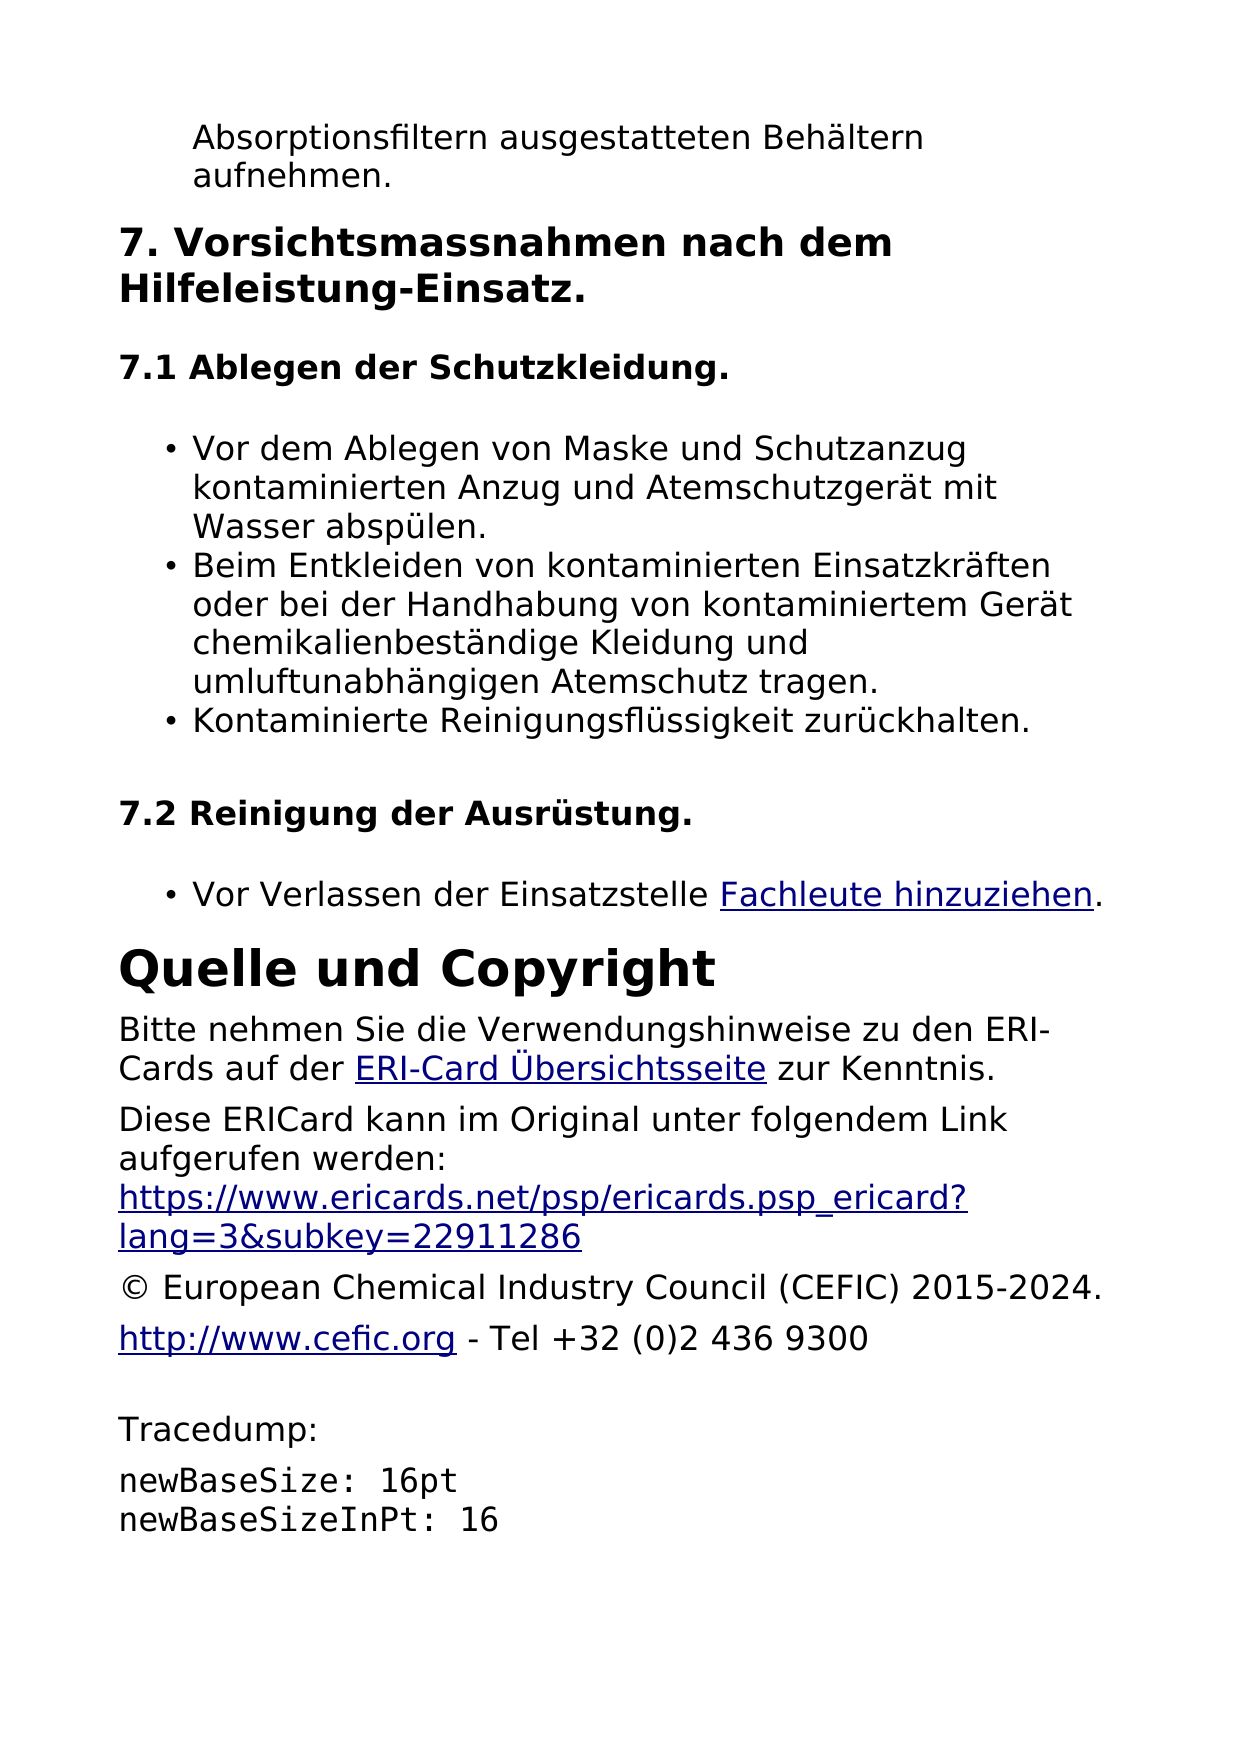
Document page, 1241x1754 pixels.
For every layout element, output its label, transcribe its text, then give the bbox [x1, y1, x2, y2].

text Tracedump: [118, 1371, 1122, 1449]
text Diese ERICard kann im Original unter folgendem Link aufgerufen werden: https://www.ericards.net/psp/ericards.psp_ericard?lang=3&subkey=22911286 [118, 1101, 1122, 1256]
text © European Chemical Industry Council (CEFIC) 2015-2024. [118, 1268, 1122, 1307]
list Kontaminierte Reinigungsflüssigkeit zurückhalten. [177, 702, 1122, 740]
subtitle Quelle und Copyright [118, 939, 1122, 998]
subtitle 7.1 Ablegen der Schutzkleidung. [118, 349, 1122, 388]
subtitle 7. Vorsichtsmassnahmen nach dem Hilfeleistung-Einsatz. [118, 221, 1122, 311]
text http://www.cefic.org - Tel +32 (0)2 436 9300 [118, 1320, 1122, 1359]
list Vor dem Ablegen von Maske und Schutzanzug kontaminierten Anzug und Atemschutzgerät mit Wasser abspülen. [177, 429, 1122, 546]
subtitle 7.2 Reinigung der Ausrüstung. [118, 795, 1122, 834]
text newBaseSize: 16pt newBaseSizeInPt: 16 [118, 1461, 1122, 1539]
list Vor Verlassen der Einsatzstelle Fachleute hinzuziehen. [177, 876, 1122, 914]
text Bitte nehmen Sie die Verwendungshinweise zu den ERI-Cards auf der ERI-Card Übersichtsseite zur Kenntnis. [118, 1010, 1122, 1088]
list Beim Entkleiden von kontaminierten Einsatzkräften oder bei der Handhabung von kontaminiertem Gerät chemikalienbeständige Kleidung und umluftunabhängigen Atemschutz tragen. [177, 546, 1122, 702]
list Absorptionsfiltern ausgestatteten Behältern aufnehmen. [177, 118, 1122, 196]
